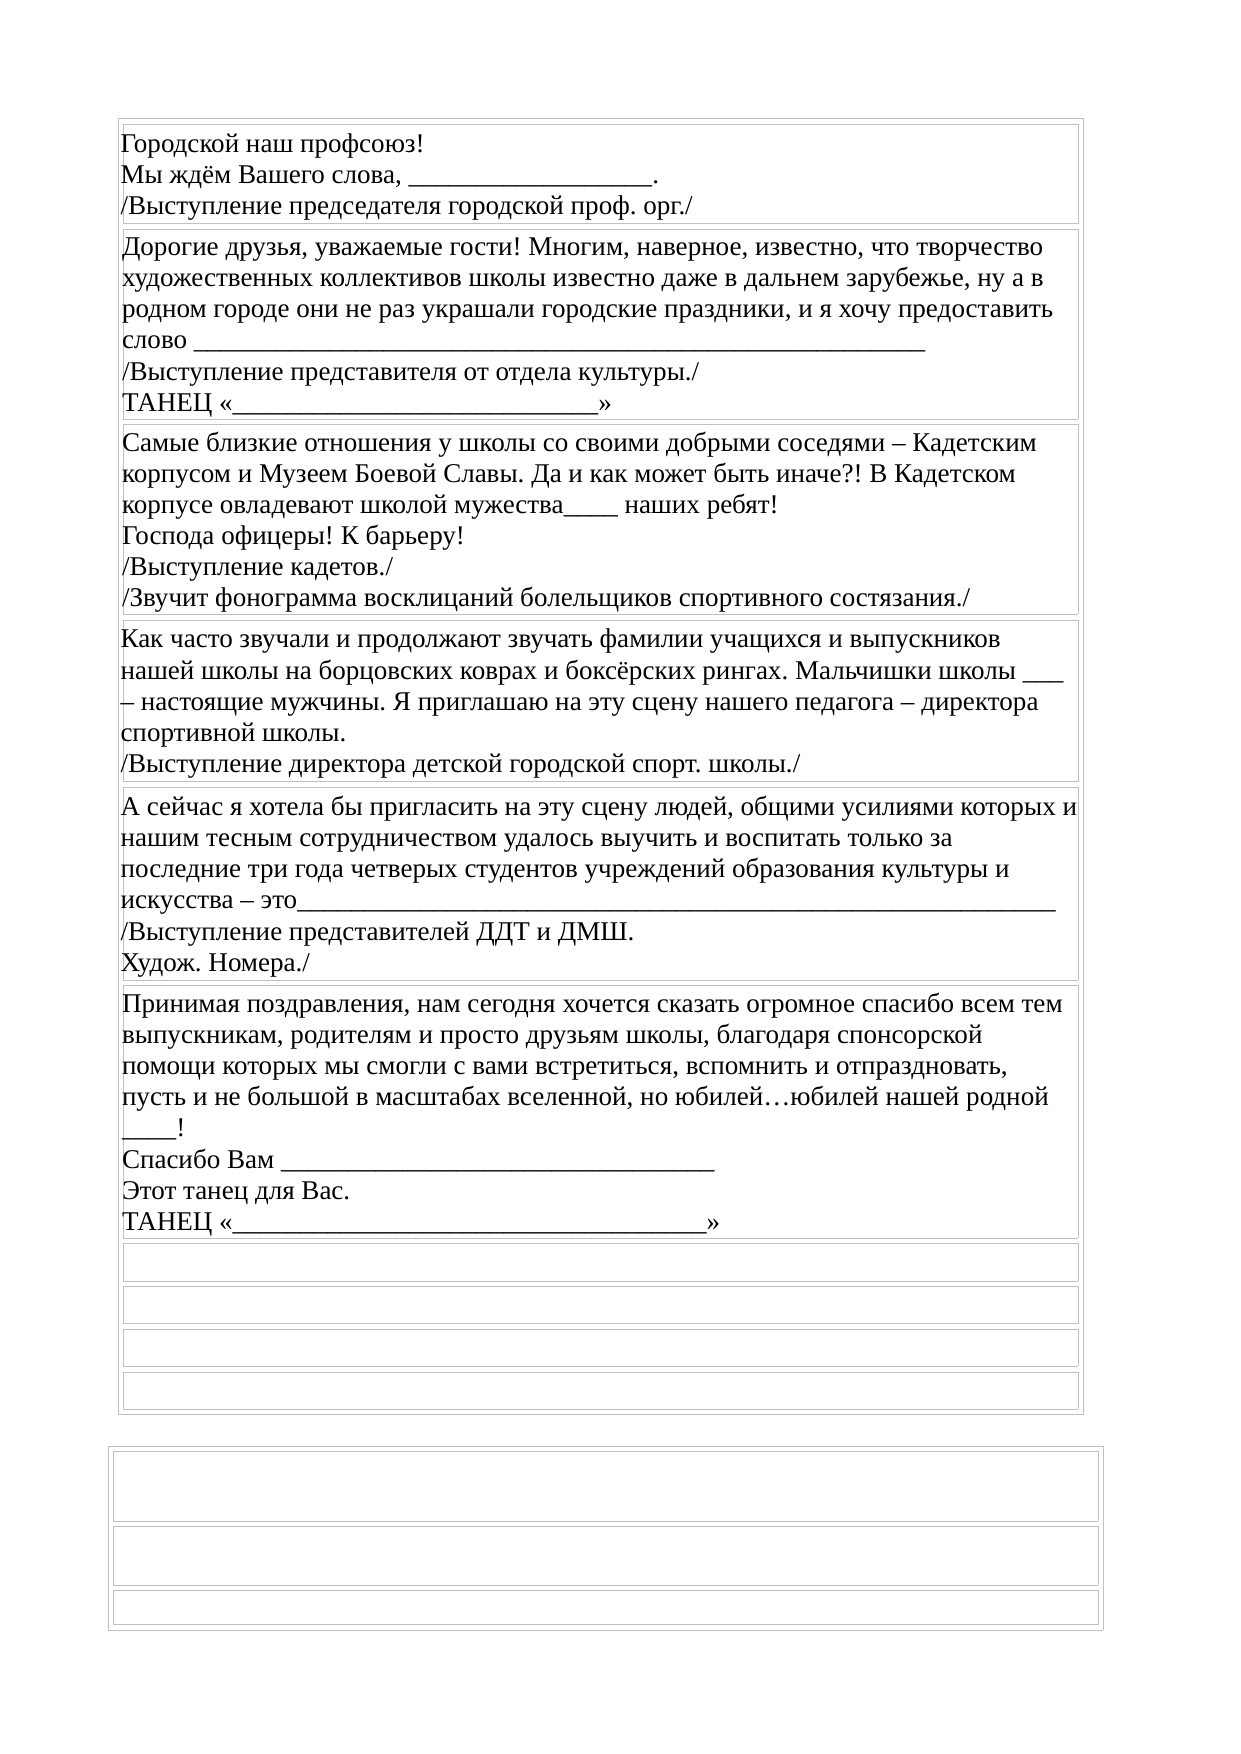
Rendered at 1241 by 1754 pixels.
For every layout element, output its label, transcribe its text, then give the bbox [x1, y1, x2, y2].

table_cell Городской наш профсоюз! Мы ждём Вашего слова, __________________. /Выступление председателя городской проф. орг./ [120, 119, 1081, 223]
table_cell [120, 1238, 1081, 1281]
table_header [110, 1447, 1100, 1521]
table_cell [114, 1591, 1098, 1624]
table_cell [124, 1287, 1078, 1323]
table_cell [110, 1521, 1100, 1584]
table_cell [124, 1244, 1078, 1281]
table_cell [110, 1585, 1100, 1624]
table_cell Самые близкие отношения у школы со своими добрыми соседями – Кадетским корпусом и Музеем Боевой Славы. Да и как может быть иначе?! В Кадетском корпусе овладевают школой мужества____ наших ребят! Господа офицеры! К барьеру! /Выступление кадетов./ /Звучит фонограмма восклицаний болельщиков спортивного состязания./ [120, 419, 1081, 614]
table_cell Принимая поздравления, нам сегодня хочется сказать огромное спасибо всем тем выпускникам, родителям и просто друзьям школы, благодаря спонсорской помощи которых мы смогли с вами встретиться, вспомнить и отпраздновать, пусть и не большой в масштабах вселенной, но юбилей…юбилей нашей родной ____! Спасибо Вам ________________________________ Этот танец для Вас. ТАНЕЦ «___________________________________» [120, 980, 1081, 1238]
table_header [114, 1452, 1098, 1521]
table_cell Дорогие друзья, уважаемые гости! Многим, наверное, известно, что творчество художественных коллективов школы известно даже в дальнем зарубежье, ну а в родном городе они не раз украшали городские праздники, и я хочу предоставить слово ______________________________________________________ /Выступление представителя от отдела культуры./ ТАНЕЦ «___________________________» [120, 223, 1081, 419]
table_cell Как часто звучали и продолжают звучать фамилии учащихся и выпускников нашей школы на борцовских коврах и боксёрских рингах. Мальчишки школы ___ – настоящие мужчины. Я приглашаю на эту сцену нашего педагога – директора спортивной школы. /Выступление директора детской городской спорт. школы./ [120, 614, 1081, 781]
table_cell [114, 1527, 1098, 1584]
table_cell [124, 1373, 1078, 1409]
table_cell [124, 1330, 1078, 1366]
table_cell [120, 1323, 1081, 1366]
table_cell [120, 1281, 1081, 1323]
table_cell А сейчас я хотела бы пригласить на эту сцену людей, общими усилиями которых и нашим тесным сотрудничеством удалось выучить и воспитать только за последние три года четверых студентов учреждений образования культуры и искусства – это________________________________________________________ /Выступление представителей ДДТ и ДМШ. Худож. Номера./ [120, 781, 1081, 980]
table_cell [120, 1366, 1081, 1409]
